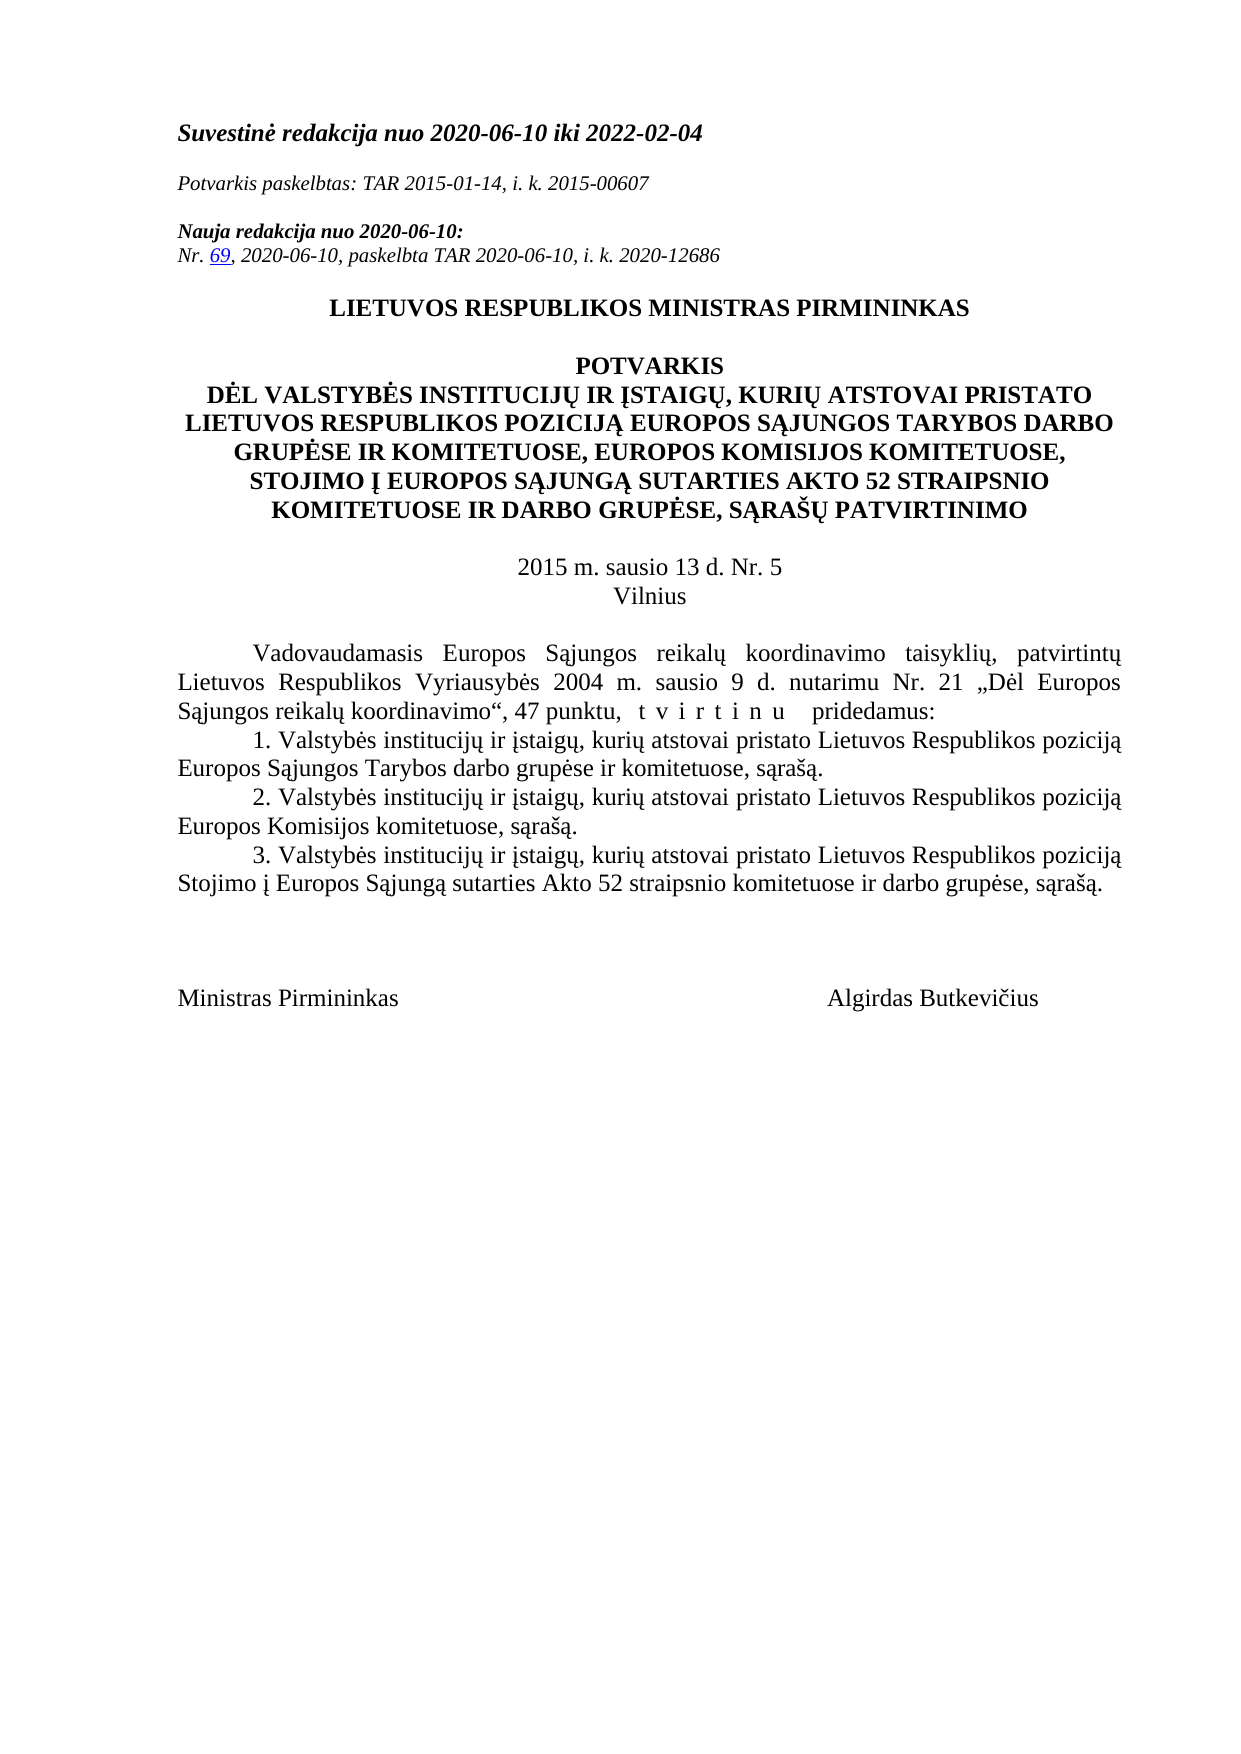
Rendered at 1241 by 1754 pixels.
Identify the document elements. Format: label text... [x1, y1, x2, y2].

text Suvestinė redakcija nuo 2020-06-10 iki 2022-02-04 [177, 118, 1122, 147]
text 1. Valstybės institucijų ir įstaigų, kurių atstovai pristato Lietuvos Respublikos poziciją Europos Sąjungos Tarybos darbo grupėse ir komitetuose, sąrašą. [177, 725, 1122, 782]
text Potvarkis paskelbtas: TAR 2015-01-14, i. k. 2015-00607 [177, 171, 1122, 195]
text 2015 m. sausio 13 d. Nr. 5 [177, 552, 1122, 581]
text Vilnius [177, 581, 1122, 610]
text Vadovaudamasis Europos Sąjungos reikalų koordinavimo taisyklių, patvirtintų Lietuvos Respublikos Vyriausybės 2004 m. sausio 9 d. nutarimu Nr. 21 „Dėl Europos Sąjungos reikalų koordinavimo“, 47 punktu, tvirtinu pridedamus: [177, 638, 1122, 725]
text 3. Valstybės institucijų ir įstaigų, kurių atstovai pristato Lietuvos Respublikos poziciją Stojimo į Europos Sąjungą sutarties Akto 52 straipsnio komitetuose ir darbo grupėse, sąrašą. [177, 840, 1122, 897]
text LIETUVOS RESPUBLIKOS MINISTRAS PIRMININKAS [177, 293, 1122, 322]
text Nauja redakcija nuo 2020-06-10: [177, 219, 1122, 243]
text Nr. 69, 2020-06-10, paskelbta TAR 2020-06-10, i. k. 2020-12686 [177, 243, 1122, 267]
text Ministras Pirmininkas Algirdas Butkevičius [177, 983, 1122, 1012]
text 2. Valstybės institucijų ir įstaigų, kurių atstovai pristato Lietuvos Respublikos poziciją Europos Komisijos komitetuose, sąrašą. [177, 782, 1122, 840]
subtitle POTVARKIS [177, 351, 1122, 380]
text DĖL Valstybės institucijų ir įstaigų, kurių atstovai pristato Lietuvos Respublikos poziciją Europos Sąjungos Tarybos darbo grupėse ir komitetuose, EUROPOS KOMISIJOS komitetuose, STOJIMO Į EUROPOS SĄJUNGĄ SUTARTIES AKTO 52 STRAIPSNIO KOMITETUOSE IR DARBO GRUPĖSE, SĄRAŠŲ PATVIRTINIMO [177, 380, 1122, 523]
